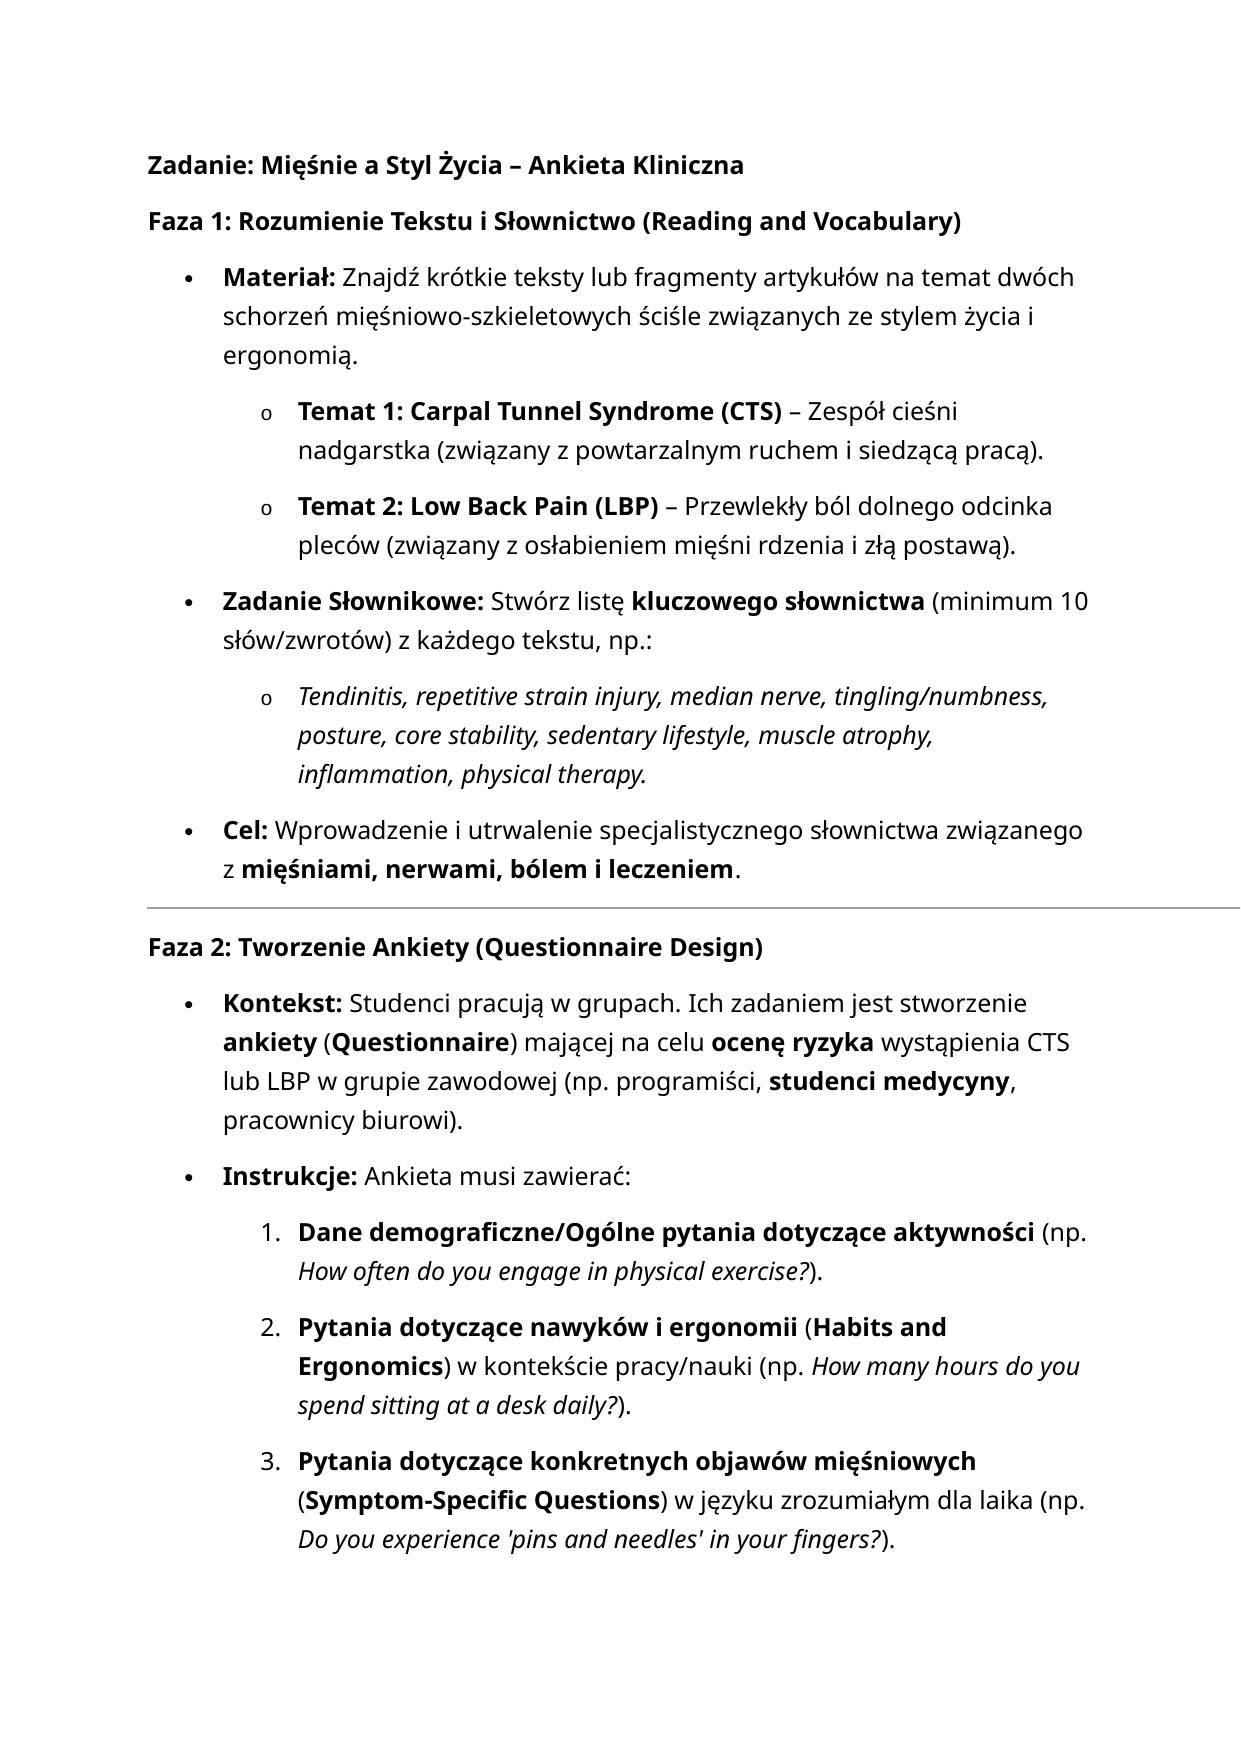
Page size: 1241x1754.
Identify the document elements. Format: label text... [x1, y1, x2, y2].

text Faza 2: Tworzenie Ankiety (Questionnaire Design) [148, 930, 1093, 964]
list Tendinitis, repetitive strain injury, median nerve, tingling/numbness, posture, core stability, sedentary lifestyle, muscle atrophy, inflammation, physical therapy. [260, 678, 1093, 791]
list Temat 2: Low Back Pain (LBP) – Przewlekły ból dolnego odcinka pleców (związany z osłabieniem mięśni rdzenia i złą postawą). [260, 488, 1093, 562]
list Materiał: Znajdź krótkie teksty lub fragmenty artykułów na temat dwóch schorzeń mięśniowo-szkieletowych ściśle związanych ze stylem życia i ergonomią. [185, 259, 1093, 372]
text Faza 1: Rozumienie Tekstu i Słownictwo (Reading and Vocabulary) [148, 203, 1093, 237]
list Zadanie Słownikowe: Stwórz listę kluczowego słownictwa (minimum 10 słów/zwrotów) z każdego tekstu, np.: [185, 583, 1093, 657]
list Pytania dotyczące konkretnych objawów mięśniowych (Symptom-Specific Questions) w języku zrozumiałym dla laika (np. Do you experience 'pins and needles' in your fingers?). [260, 1444, 1093, 1556]
list Dane demograficzne/Ogólne pytania dotyczące aktywności (np. How often do you engage in physical exercise?). [260, 1215, 1093, 1288]
list Instrukcje: Ankieta musi zawierać: [185, 1159, 1093, 1193]
list Cel: Wprowadzenie i utrwalenie specjalistycznego słownictwa związanego z mięśniami, nerwami, bólem i leczeniem. [185, 813, 1093, 886]
text Zadanie: Mięśnie a Styl Życia – Ankieta Kliniczna [148, 148, 1093, 182]
list Temat 1: Carpal Tunnel Syndrome (CTS) – Zespół cieśni nadgarstka (związany z powtarzalnym ruchem i siedzącą pracą). [260, 393, 1093, 467]
list Pytania dotyczące nawyków i ergonomii (Habits and Ergonomics) w kontekście pracy/nauki (np. How many hours do you spend sitting at a desk daily?). [260, 1310, 1093, 1422]
list Kontekst: Studenci pracują w grupach. Ich zadaniem jest stworzenie ankiety (Questionnaire) mającej na celu ocenę ryzyka wystąpienia CTS lub LBP w grupie zawodowej (np. programiści, studenci medycyny, pracownicy biurowi). [185, 986, 1093, 1137]
